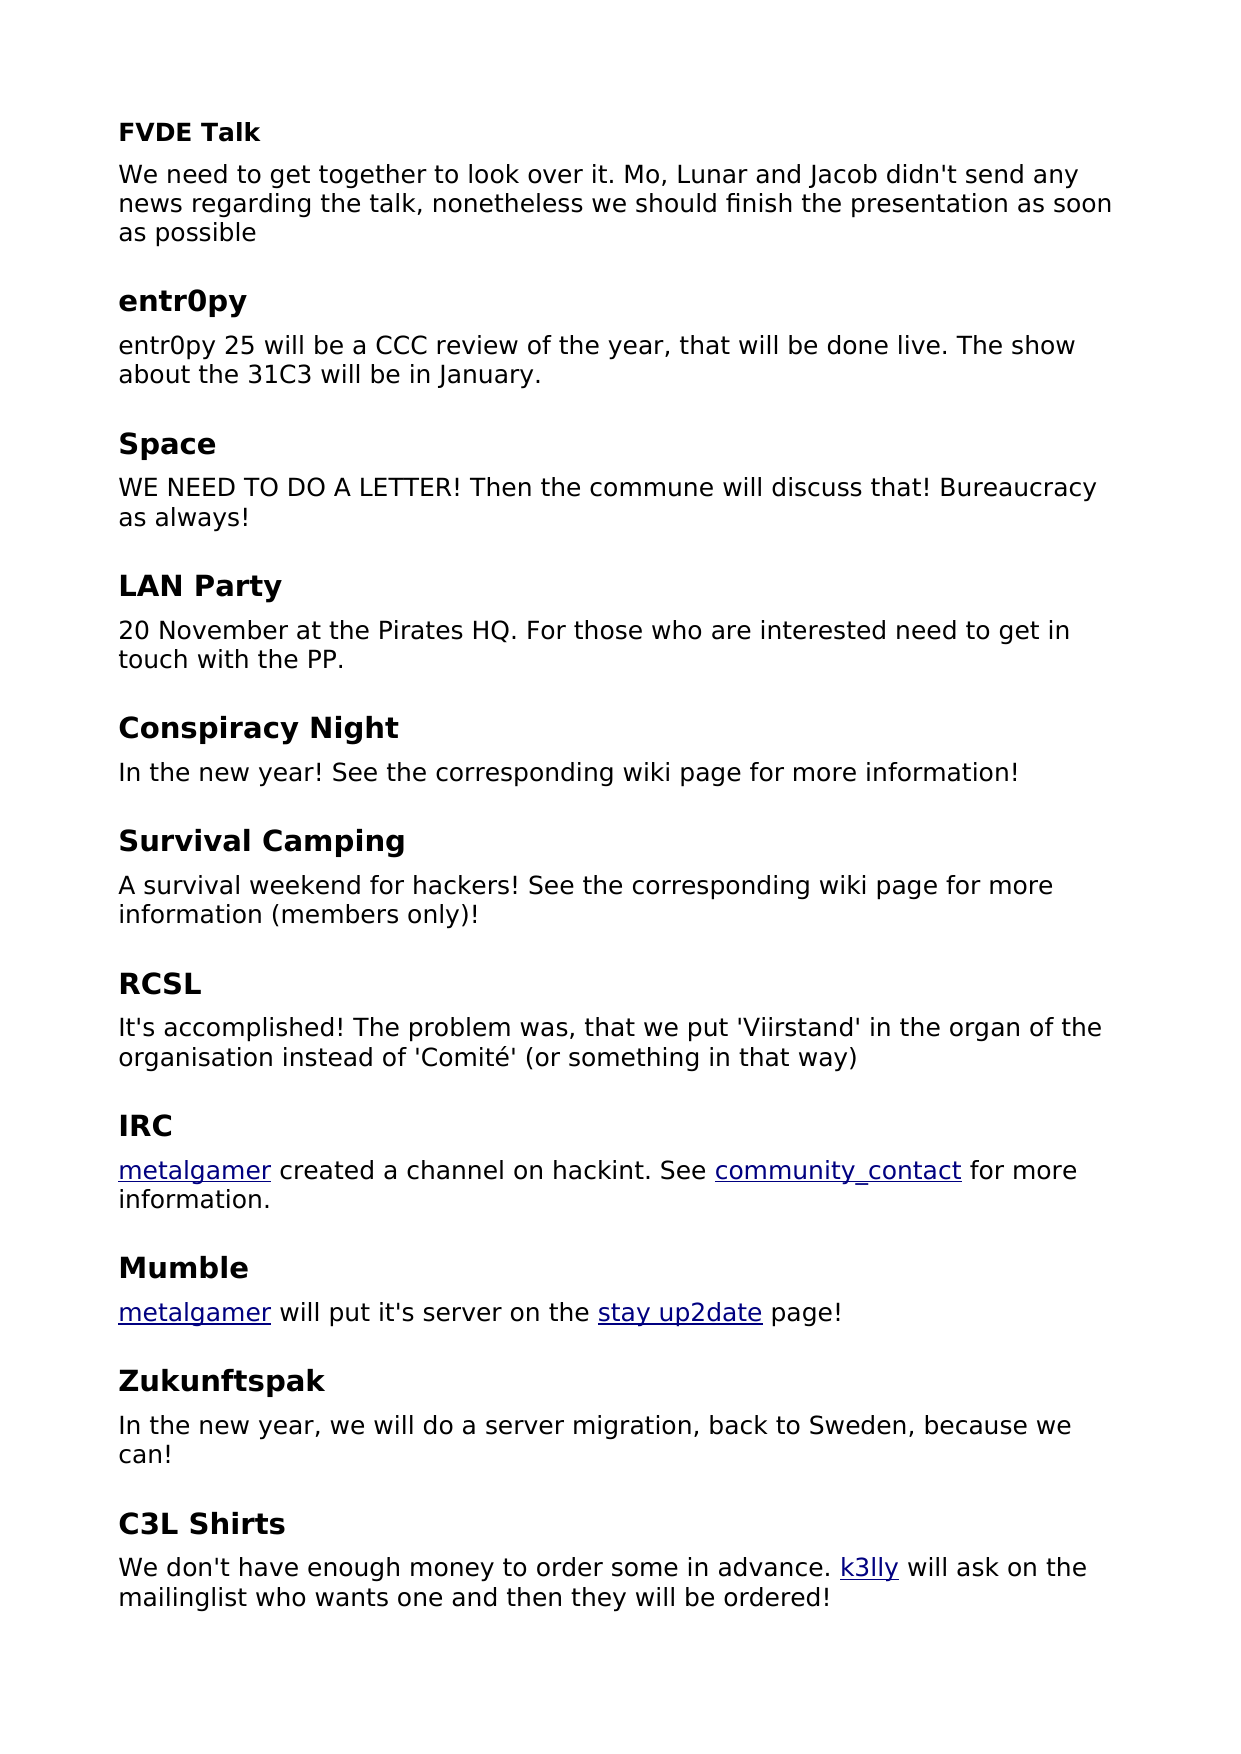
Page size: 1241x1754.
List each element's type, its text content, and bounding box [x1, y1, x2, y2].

text In the new year! See the corresponding wiki page for more information! [118, 758, 1122, 787]
text metalgamer created a channel on hackint. See community_contact for more information. [118, 1156, 1122, 1214]
text A survival weekend for hackers! See the corresponding wiki page for more information (members only)! [118, 871, 1122, 929]
text In the new year, we will do a server migration, back to Sweden, because we can! [118, 1411, 1122, 1469]
subtitle Survival Camping [118, 825, 1122, 859]
subtitle entr0py [118, 285, 1122, 319]
text WE NEED TO DO A LETTER! Then the commune will discuss that! Bureaucracy as always! [118, 473, 1122, 532]
subtitle C3L Shirts [118, 1507, 1122, 1541]
subtitle RCSL [118, 967, 1122, 1001]
text We need to get together to look over it. Mo, Lunar and Jacob didn't send any news regarding the talk, nonetheless we should finish the presentation as soon as possible [118, 160, 1122, 247]
text It's accomplished! The problem was, that we put 'Viirstand' in the organ of the organisation instead of 'Comité' (or something in that way) [118, 1013, 1122, 1072]
subtitle Mumble [118, 1252, 1122, 1286]
text We don't have enough money to order some in advance. k3lly will ask on the mailinglist who wants one and then they will be ordered! [118, 1553, 1122, 1612]
subtitle Zukunftspak [118, 1365, 1122, 1399]
text metalgamer will put it's server on the stay up2date page! [118, 1298, 1122, 1327]
subtitle IRC [118, 1109, 1122, 1143]
subtitle Space [118, 427, 1122, 461]
text entr0py 25 will be a CCC review of the year, that will be done live. The show about the 31C3 will be in January. [118, 331, 1122, 389]
subtitle LAN Party [118, 569, 1122, 603]
text 20 November at the Pirates HQ. For those who are interested need to get in touch with the PP. [118, 616, 1122, 674]
subtitle Conspiracy Night [118, 712, 1122, 746]
subtitle FVDE Talk [118, 118, 1122, 147]
